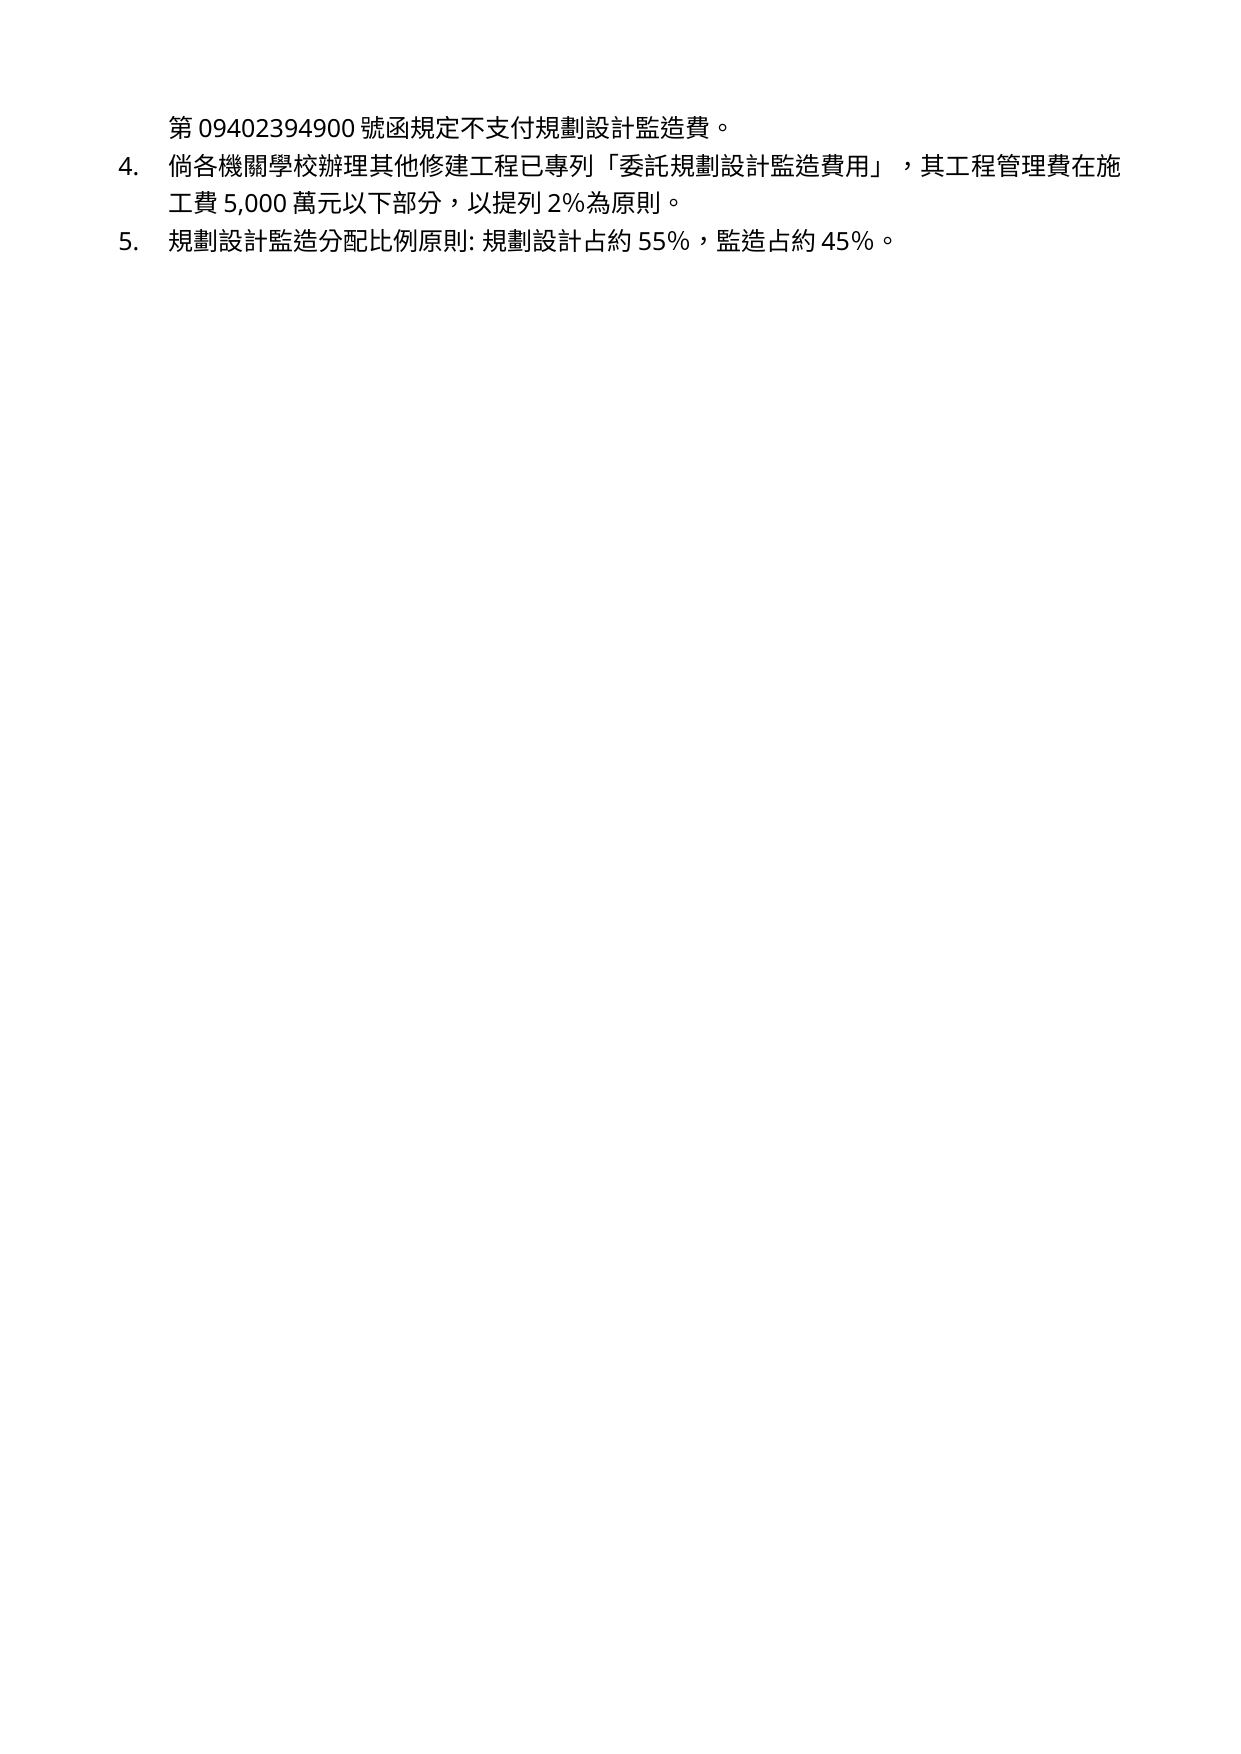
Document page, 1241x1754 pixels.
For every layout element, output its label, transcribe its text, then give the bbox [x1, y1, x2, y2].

list 規劃設計監造分配比例原則: 規劃設計占約55％，監造占約45％。 [118, 221, 1122, 258]
list 第09402394900號函規定不支付規劃設計監造費。 [118, 108, 1122, 146]
list 倘各機關學校辦理其他修建工程已專列「委託規劃設計監造費用」，其工程管理費在施工費5,000萬元以下部分，以提列2％為原則。 [118, 146, 1122, 221]
